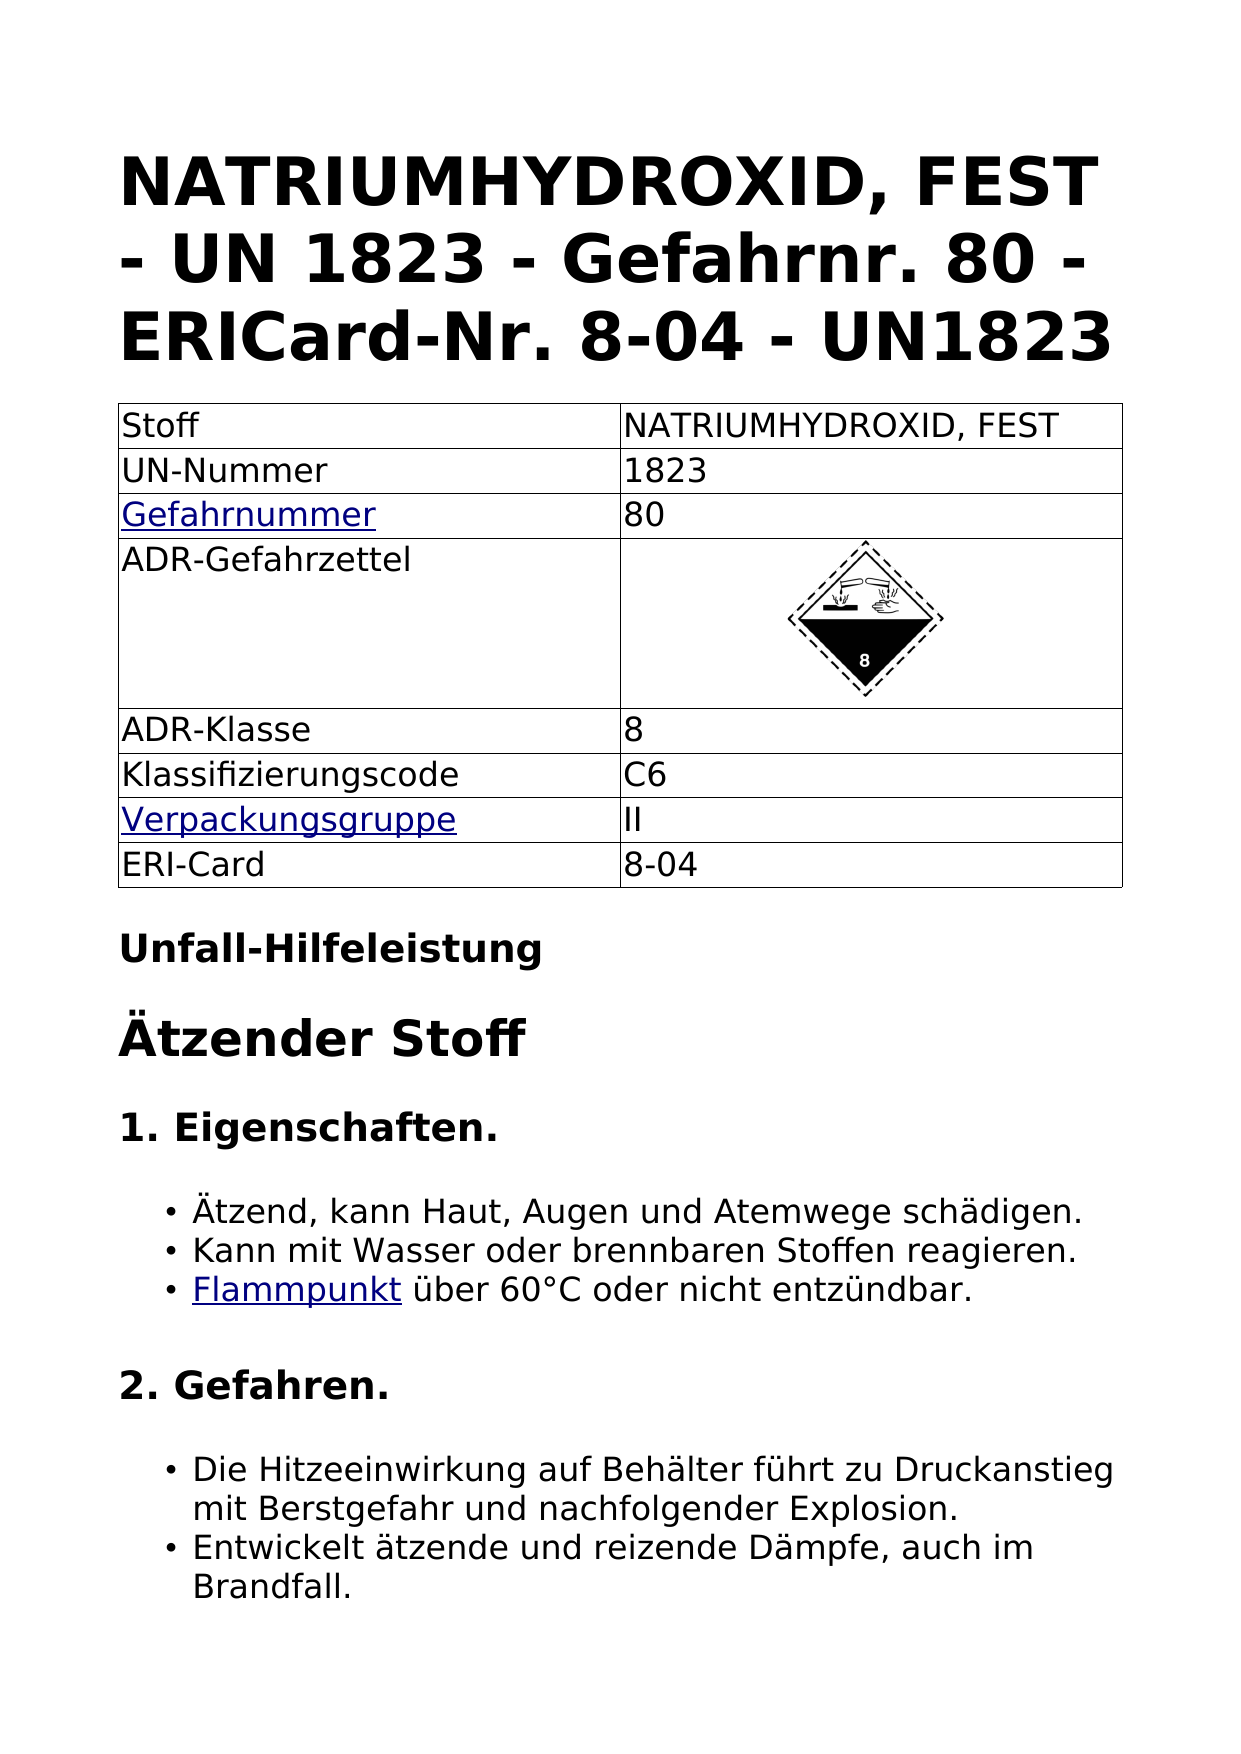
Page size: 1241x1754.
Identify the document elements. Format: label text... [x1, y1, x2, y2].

table_cell 8 [621, 709, 1122, 752]
picture [787, 540, 944, 697]
table_cell 1823 [621, 449, 1122, 493]
table_cell ADR-Gefahrzettel [119, 539, 620, 708]
list Ätzend, kann Haut, Augen und Atemwege schädigen. [177, 1192, 1122, 1231]
list Die Hitzeeinwirkung auf Behälter führt zu Druckanstieg mit Berstgefahr und nachfolgender Explosion. [177, 1451, 1122, 1528]
list Kann mit Wasser oder brennbaren Stoffen reagieren. [177, 1231, 1122, 1270]
list Entwickelt ätzende und reizende Dämpfe, auch im Brandfall. [177, 1528, 1122, 1606]
table_cell ADR-Klasse [119, 709, 620, 752]
table_cell II [621, 798, 1122, 842]
table_header Stoff [119, 404, 620, 448]
table_cell Verpackungsgruppe [119, 798, 620, 842]
subtitle 2. Gefahren. [118, 1363, 1122, 1409]
table_cell C6 [621, 754, 1122, 797]
subtitle Ätzender Stoff [118, 1009, 1122, 1068]
table_cell 80 [621, 494, 1122, 538]
table_cell [621, 539, 1122, 708]
list Flammpunkt über 60°C oder nicht entzündbar. [177, 1270, 1122, 1309]
table_cell Klassifizierungscode [119, 754, 620, 797]
subtitle 1. Eigenschaften. [118, 1105, 1122, 1150]
subtitle Unfall-Hilfeleistung [118, 927, 1122, 972]
table_header NATRIUMHYDROXID, FEST [621, 404, 1122, 448]
table_cell UN-Nummer [119, 449, 620, 493]
subtitle NATRIUMHYDROXID, FEST - UN 1823 - Gefahrnr. 80 - ERICard-Nr. 8-04 - UN1823 [118, 143, 1122, 376]
table_cell ERI-Card [119, 843, 620, 887]
table_cell 8-04 [621, 843, 1122, 887]
table_cell Gefahrnummer [119, 494, 620, 538]
